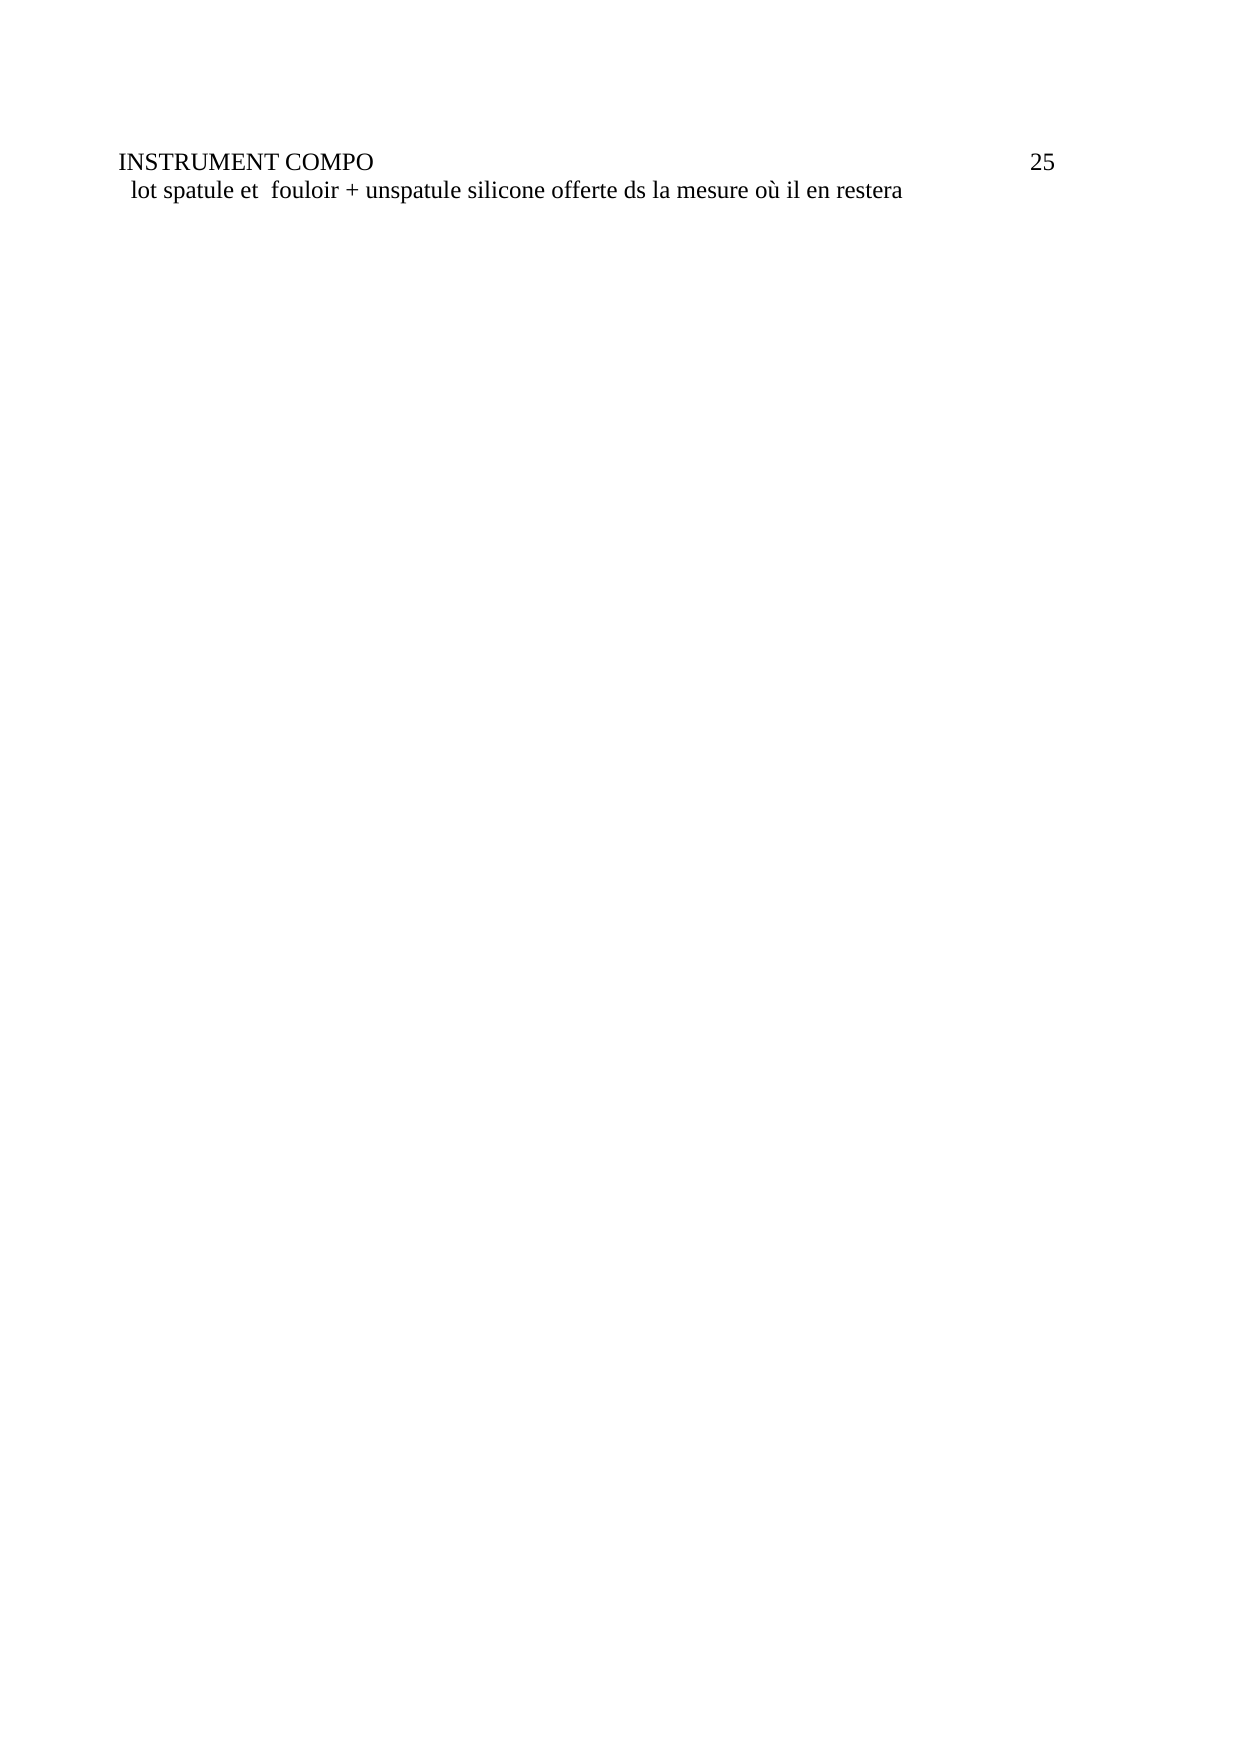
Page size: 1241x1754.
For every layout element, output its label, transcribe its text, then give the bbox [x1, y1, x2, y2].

text lot spatule et fouloir + unspatule silicone offerte ds la mesure où il en restera [118, 176, 1122, 204]
text INSTRUMENT COMPO 25 [118, 147, 1122, 176]
